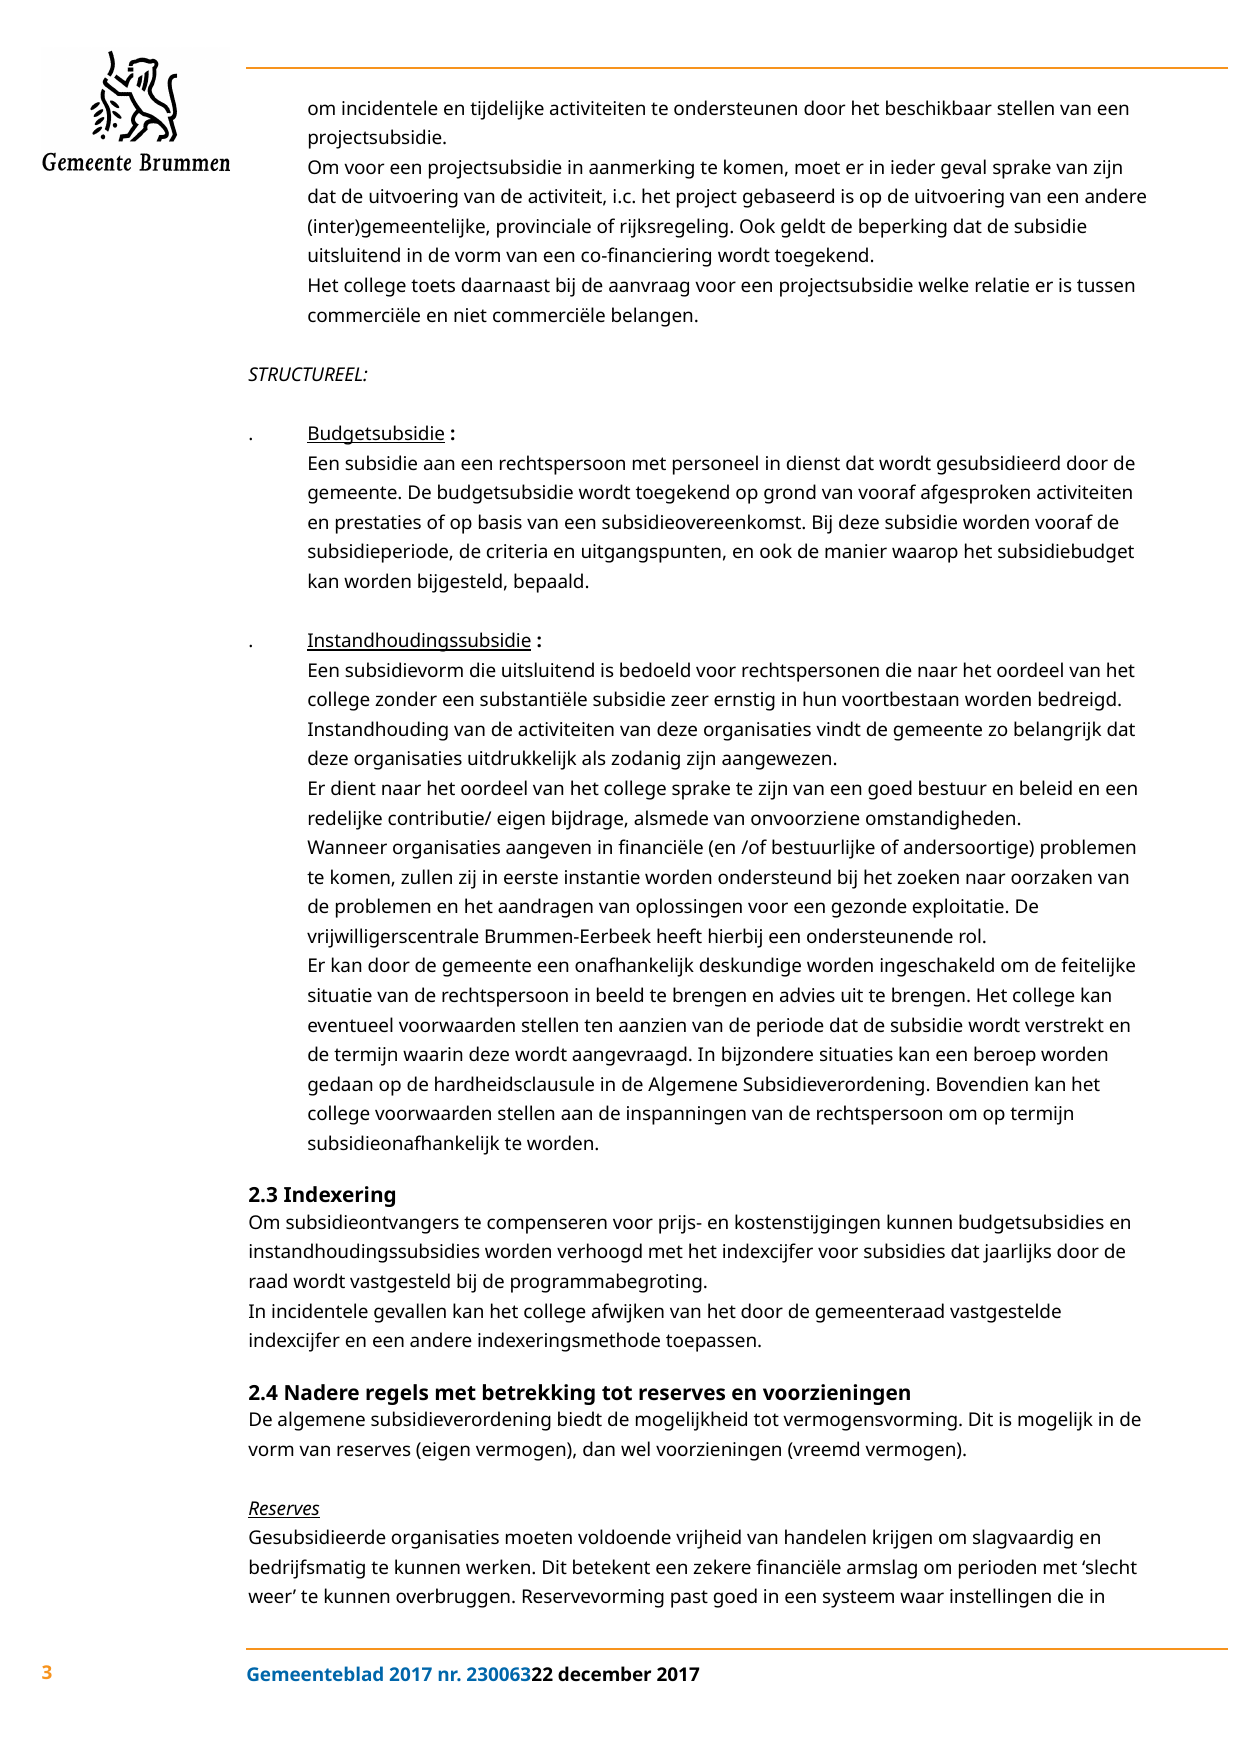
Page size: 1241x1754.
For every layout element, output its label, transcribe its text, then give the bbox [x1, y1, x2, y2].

list Een subsidie aan een rechtspersoon met personeel in dienst dat wordt gesubsidieerd door de gemeente. De budgetsubsidie wordt toegekend op grond van vooraf afgesproken activiteiten en prestaties of op basis van een subsidieovereenkomst. Bij deze subsidie worden vooraf de subsidieperiode, de criteria en uitgangspunten, en ook de manier waarop het subsidiebudget kan worden bijgesteld, bepaald. [248, 450, 1152, 594]
list Wanneer organisaties aangeven in financiële (en /of bestuurlijke of andersoortige) problemen te komen, zullen zij in eerste instantie worden ondersteund bij het zoeken naar oorzaken van de problemen en het aandragen van oplossingen voor een gezonde exploitatie. De vrijwilligerscentrale Brummen-Eerbeek heeft hierbij een ondersteunende rol. [248, 834, 1152, 949]
list Budgetsubsidie : [248, 420, 1152, 446]
list Om voor een projectsubsidie in aanmerking te komen, moet er in ieder geval sprake van zijn dat de uitvoering van de activiteit, i.c. het project gebaseerd is op de uitvoering van een andere (inter)gemeentelijke, provinciale of rijksregeling. Ook geldt de beperking dat de subsidie uitsluitend in de vorm van een co-financiering wordt toegekend. [248, 154, 1152, 268]
list om incidentele en tijdelijke activiteiten te ondersteunen door het beschikbaar stellen van een projectsubsidie. [248, 95, 1152, 150]
text Reserves [248, 1495, 1152, 1521]
text De algemene subsidieverordening biedt de mogelijkheid tot vermogensvorming. Dit is mogelijk in de vorm van reserves (eigen vermogen), dan wel voorzieningen (vreemd vermogen). [248, 1406, 1152, 1462]
text In incidentele gevallen kan het college afwijken van het door de gemeenteraad vastgestelde indexcijfer en een andere indexeringsmethode toepassen. [248, 1298, 1152, 1353]
list Een subsidievorm die uitsluitend is bedoeld voor rechtspersonen die naar het oordeel van het college zonder een substantiële subsidie zeer ernstig in hun voortbestaan worden bedreigd. Instandhouding van de activiteiten van deze organisaties vindt de gemeente zo belangrijk dat deze organisaties uitdrukkelijk als zodanig zijn aangewezen. [248, 657, 1152, 771]
list Er dient naar het oordeel van het college sprake te zijn van een goed bestuur en beleid en een redelijke contributie/ eigen bijdrage, alsmede van onvoorziene omstandigheden. [248, 775, 1152, 831]
picture [41, 47, 231, 172]
text STRUCTUREEL: [248, 361, 1152, 387]
list Instandhoudingssubsidie : [248, 627, 1152, 653]
text Om subsidieontvangers te compenseren voor prijs- en kostenstijgingen kunnen budgetsubsidies en instandhoudingssubsidies worden verhoogd met het indexcijfer voor subsidies dat jaarlijks door de raad wordt vastgesteld bij de programmabegroting. [248, 1209, 1152, 1294]
list Er kan door de gemeente een onafhankelijk deskundige worden ingeschakeld om de feitelijke situatie van de rechtspersoon in beeld te brengen en advies uit te brengen. Het college kan eventueel voorwaarden stellen ten aanzien van de periode dat de subsidie wordt verstrekt en de termijn waarin deze wordt aangevraagd. In bijzondere situaties kan een beroep worden gedaan op de hardheidsclausule in de Algemene Subsidieverordening. Bovendien kan het college voorwaarden stellen aan de inspanningen van de rechtspersoon om op termijn subsidieonafhankelijk te worden. [248, 953, 1152, 1156]
text 2.3 Indexering [248, 1181, 1152, 1209]
text Gesubsidieerde organisaties moeten voldoende vrijheid van handelen krijgen om slagvaardig en bedrijfsmatig te kunnen werken. Dit betekent een zekere financiële armslag om perioden met ‘slecht weer’ te kunnen overbruggen. Reservevorming past goed in een systeem waar instellingen die in [248, 1524, 1152, 1609]
text 2.4 Nadere regels met betrekking tot reserves en voorzieningen [248, 1378, 1152, 1406]
list Het college toets daarnaast bij de aanvraag voor een projectsubsidie welke relatie er is tussen commerciële en niet commerciële belangen. [248, 272, 1152, 328]
